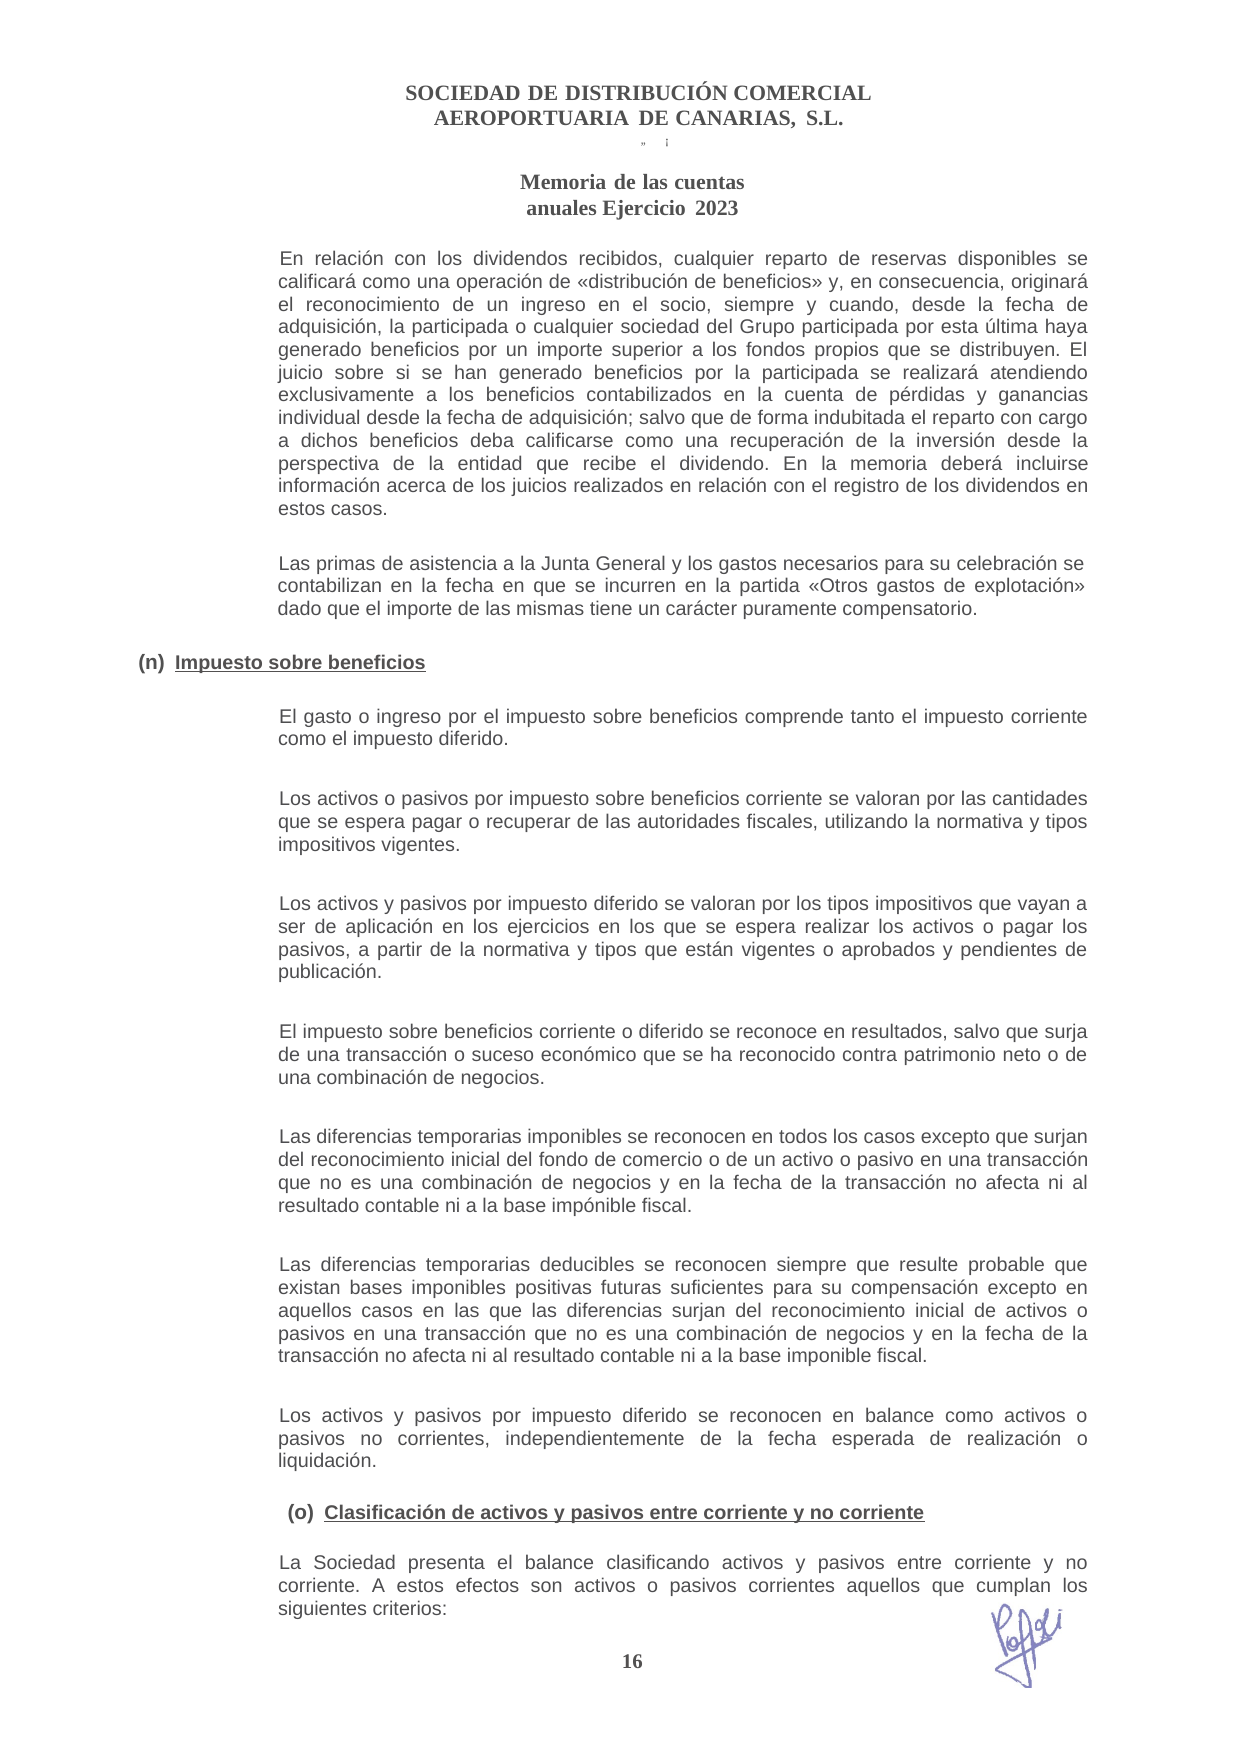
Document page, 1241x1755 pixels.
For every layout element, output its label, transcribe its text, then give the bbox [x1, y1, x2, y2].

subtitle SOCIEDAD DE DISTRIBUCIÓN COMERCIAL AEROPORTUARIA DE CANARIAS, S.L. [366, 80, 911, 131]
subtitle La Sociedad presenta el balance clasificando activos y pasivos entre corriente y no corriente. A estos efectos son activos o pasivos corrientes aquellos que cumplan los siguientes criterios: [278, 1551, 1089, 1619]
subtitle En relación con los dividendos recibidos, cualquier reparto de reservas disponibles se calificará como una operación de «distribución de beneficios» y, en consecuencia, originará el reconocimiento de un ingreso en el socio, siempre y cuando, desde la fecha de adquisición, la participada o cualquier sociedad del Grupo participada por esta última haya generado beneficios por un importe superior a los fondos propios que se distribuyen. El juicio sobre si se han generado beneficios por la participada se realizará atendiendo exclusivamente a los beneficios contabilizados en la cuenta de pérdidas y ganancias individual desde la fecha de adquisición; salvo que de forma indubitada el reparto con cargo a dichos beneficios deba calificarse como una recuperación de la inversión desde la perspectiva de la entidad que recibe el dividendo. En la memoria deberá incluirse información acerca de los juicios realizados en relación con el registro de los dividendos en estos casos. [278, 247, 1089, 519]
subtitle Las primas de asistencia a la Junta General y los gastos necesarios para su celebración se contabilizan en la fecha en que se incurren en la partida «Otros gastos de explotación» dado que el importe de las mismas tiene un carácter puramente compensatorio. [277, 551, 1086, 619]
subtitle Las diferencias temporarias imponibles se reconocen en todos los casos excepto que surjan del reconocimiento inicial del fondo de comercio o de un activo o pasivo en una transacción que no es una combinación de negocios y en la fecha de la transacción no afecta ni al resultado contable ni a la base impónible fiscal. [278, 1125, 1089, 1216]
subtitle El impuesto sobre beneficios corriente o diferido se reconoce en resultados, salvo que surja de una transacción o suceso económico que se ha reconocido contra patrimonio neto o de una combinación de negocios. [278, 1020, 1089, 1088]
list Impuesto sobre beneficios [138, 650, 1101, 674]
subtitle Las diferencias temporarias deducibles se reconocen siempre que resulte probable que existan bases imponibles positivas futuras suficientes para su compensación excepto en aquellos casos en las que las diferencias surjan del reconocimiento inicial de activos o pasivos en una transacción que no es una combinación de negocios y en la fecha de la transacción no afecta ni al resultado contable ni a la base imponible fiscal. [278, 1253, 1089, 1367]
subtitle Los activos y pasivos por impuesto diferido se valoran por los tipos impositivos que vayan a ser de aplicación en los ejercicios en los que se espera realizar los activos o pagar los pasivos, a partir de la normativa y tipos que están vigentes o aprobados y pendientes de publicación. [278, 892, 1089, 983]
subtitle Los activos y pasivos por impuesto diferido se reconocen en balance como activos o pasivos no corrientes, independientemente de la fecha esperada de realización o liquidación. [278, 1404, 1089, 1472]
subtitle Los activos o pasivos por impuesto sobre beneficios corriente se valoran por las cantidades que se espera pagar o recuperar de las autoridades fiscales, utilizando la normativa y tipos impositivos vigentes. [278, 787, 1089, 855]
subtitle El gasto o ingreso por el impuesto sobre beneficios comprende tanto el impuesto corriente como el impuesto diferido. [278, 704, 1089, 750]
list Clasificación de activos y pasivos entre corriente y no corriente [287, 1500, 1101, 1524]
subtitle ,, ¡ [208, 136, 1101, 146]
subtitle Memoria de las cuentas anuales Ejercicio 2023 [487, 169, 777, 220]
